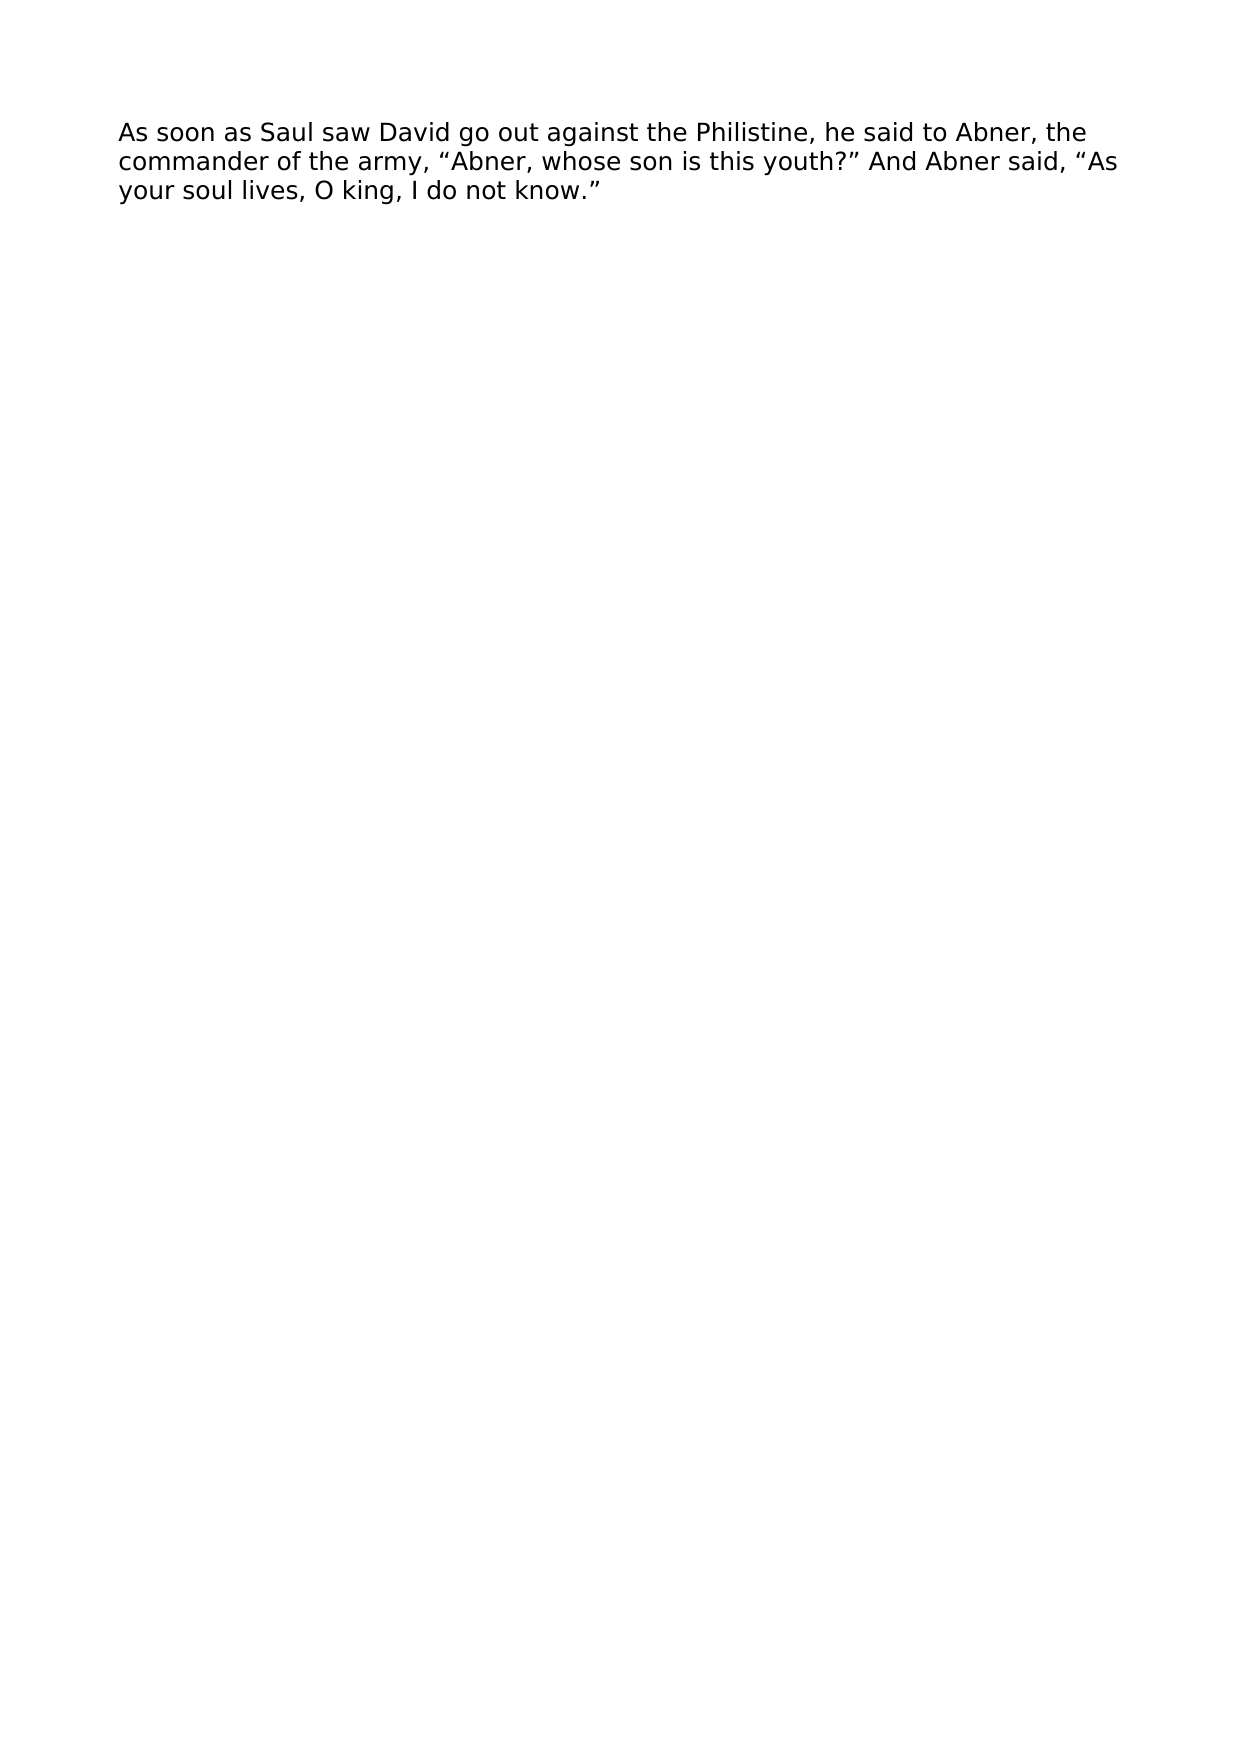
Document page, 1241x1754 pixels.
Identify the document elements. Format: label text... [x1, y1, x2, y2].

text As soon as Saul saw David go out against the Philistine, he said to Abner, the commander of the army, “Abner, whose son is this youth?” And Abner said, “As your soul lives, O king, I do not know.” [118, 118, 1122, 206]
